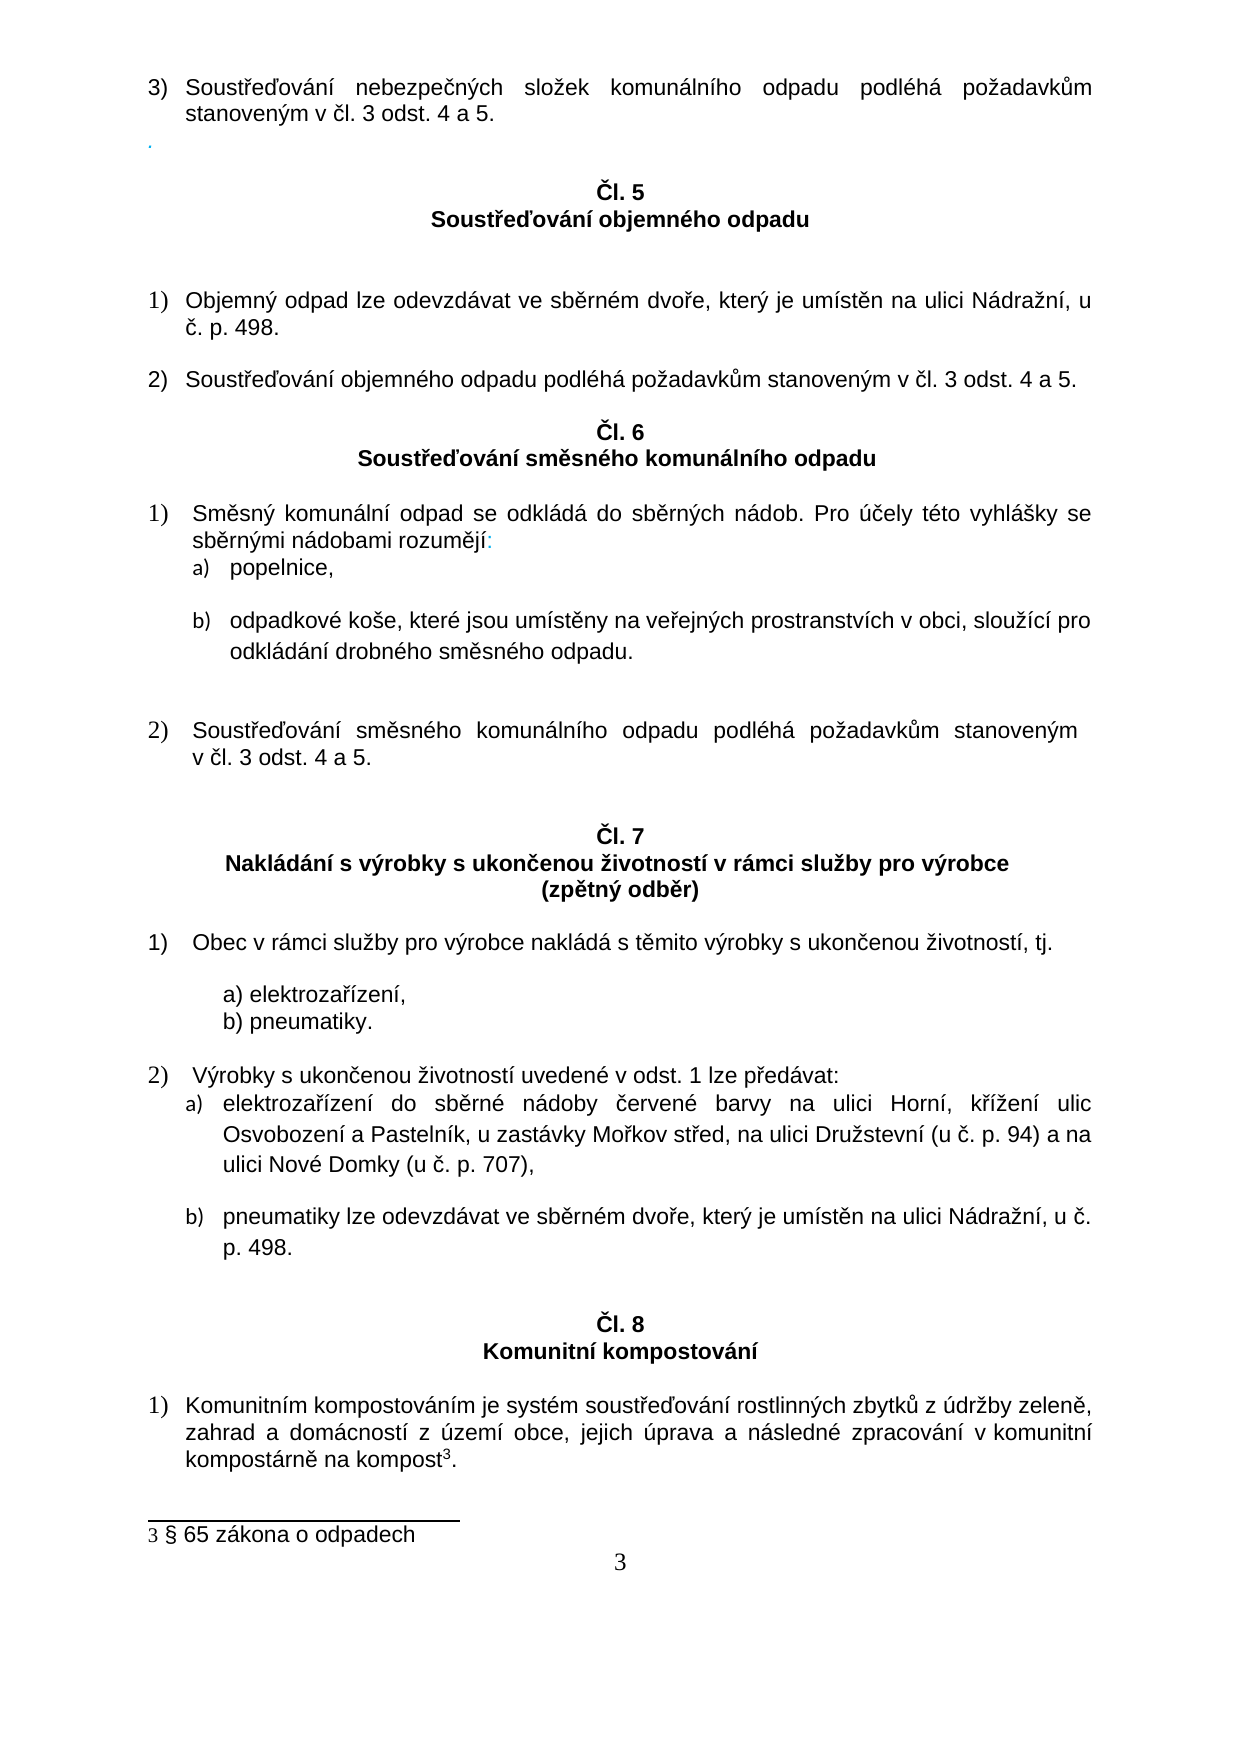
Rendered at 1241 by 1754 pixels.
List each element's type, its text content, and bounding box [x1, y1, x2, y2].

list Objemný odpad lze odevzdávat ve sběrném dvoře, který je umístěn na ulici Nádražní, u č. p. 498. [148, 285, 1092, 340]
list Soustřeďování směsného komunálního odpadu podléhá požadavkům stanoveným v čl. 3 odst. 4 a 5. [148, 715, 1092, 770]
list Komunitním kompostováním je systém soustřeďování rostlinných zbytků z údržby zeleně, zahrad a domácností z území obce, jejich úprava a následné zpracování v komunitní kompostárně na kompost. [148, 1391, 1092, 1472]
text Čl. 5 [148, 179, 1092, 206]
list elektrozařízení do sběrné nádoby červené barvy na ulici Horní, křížení ulic Osvobození a Pastelník, u zastávky Mořkov střed, na ulici Družstevní (u č. p. 94) a na ulici Nové Domky (u č. p. 707), [185, 1089, 1092, 1177]
list Soustřeďování objemného odpadu podléhá požadavkům stanoveným v čl. 3 odst. 4 a 5. [148, 366, 1092, 392]
subtitle Komunitní kompostování [148, 1338, 1092, 1364]
text . [148, 127, 1092, 153]
list Směsný komunální odpad se odkládá do sběrných nádob. Pro účely této vyhlášky se sběrnými nádobami rozumějí: [148, 498, 1092, 553]
list pneumatiky lze odevzdávat ve sběrném dvoře, který je umístěn na ulici Nádražní, u č. p. 498. [185, 1202, 1092, 1260]
list § 65 zákona o odpadech [148, 1521, 1092, 1547]
text Soustřeďování směsného komunálního odpadu [148, 445, 1092, 472]
text b) pneumatiky. [223, 1008, 1092, 1034]
list Výrobky s ukončenou životností uvedené v odst. 1 lze předávat: [148, 1060, 1092, 1089]
list popelnice, [192, 553, 1092, 581]
text a) elektrozařízení, [223, 981, 1092, 1008]
list Obec v rámci služby pro výrobce nakládá s těmito výrobky s ukončenou životností, tj. [148, 928, 1092, 955]
subtitle Nakládání s výrobky s ukončenou životností v rámci služby pro výrobce [148, 849, 1092, 876]
text Čl. 7 [148, 823, 1092, 849]
text Soustřeďování objemného odpadu [148, 206, 1092, 232]
text Čl. 6 [148, 419, 1092, 445]
subtitle (zpětný odběr) [148, 876, 1092, 902]
list Soustřeďování nebezpečných složek komunálního odpadu podléhá požadavkům stanoveným v čl. 3 odst. 4 a 5. [148, 74, 1092, 127]
text Čl. 8 [148, 1311, 1092, 1338]
list odpadkové koše, které jsou umístěny na veřejných prostranstvích v obci, sloužící pro odkládání drobného směsného odpadu. [192, 606, 1092, 664]
